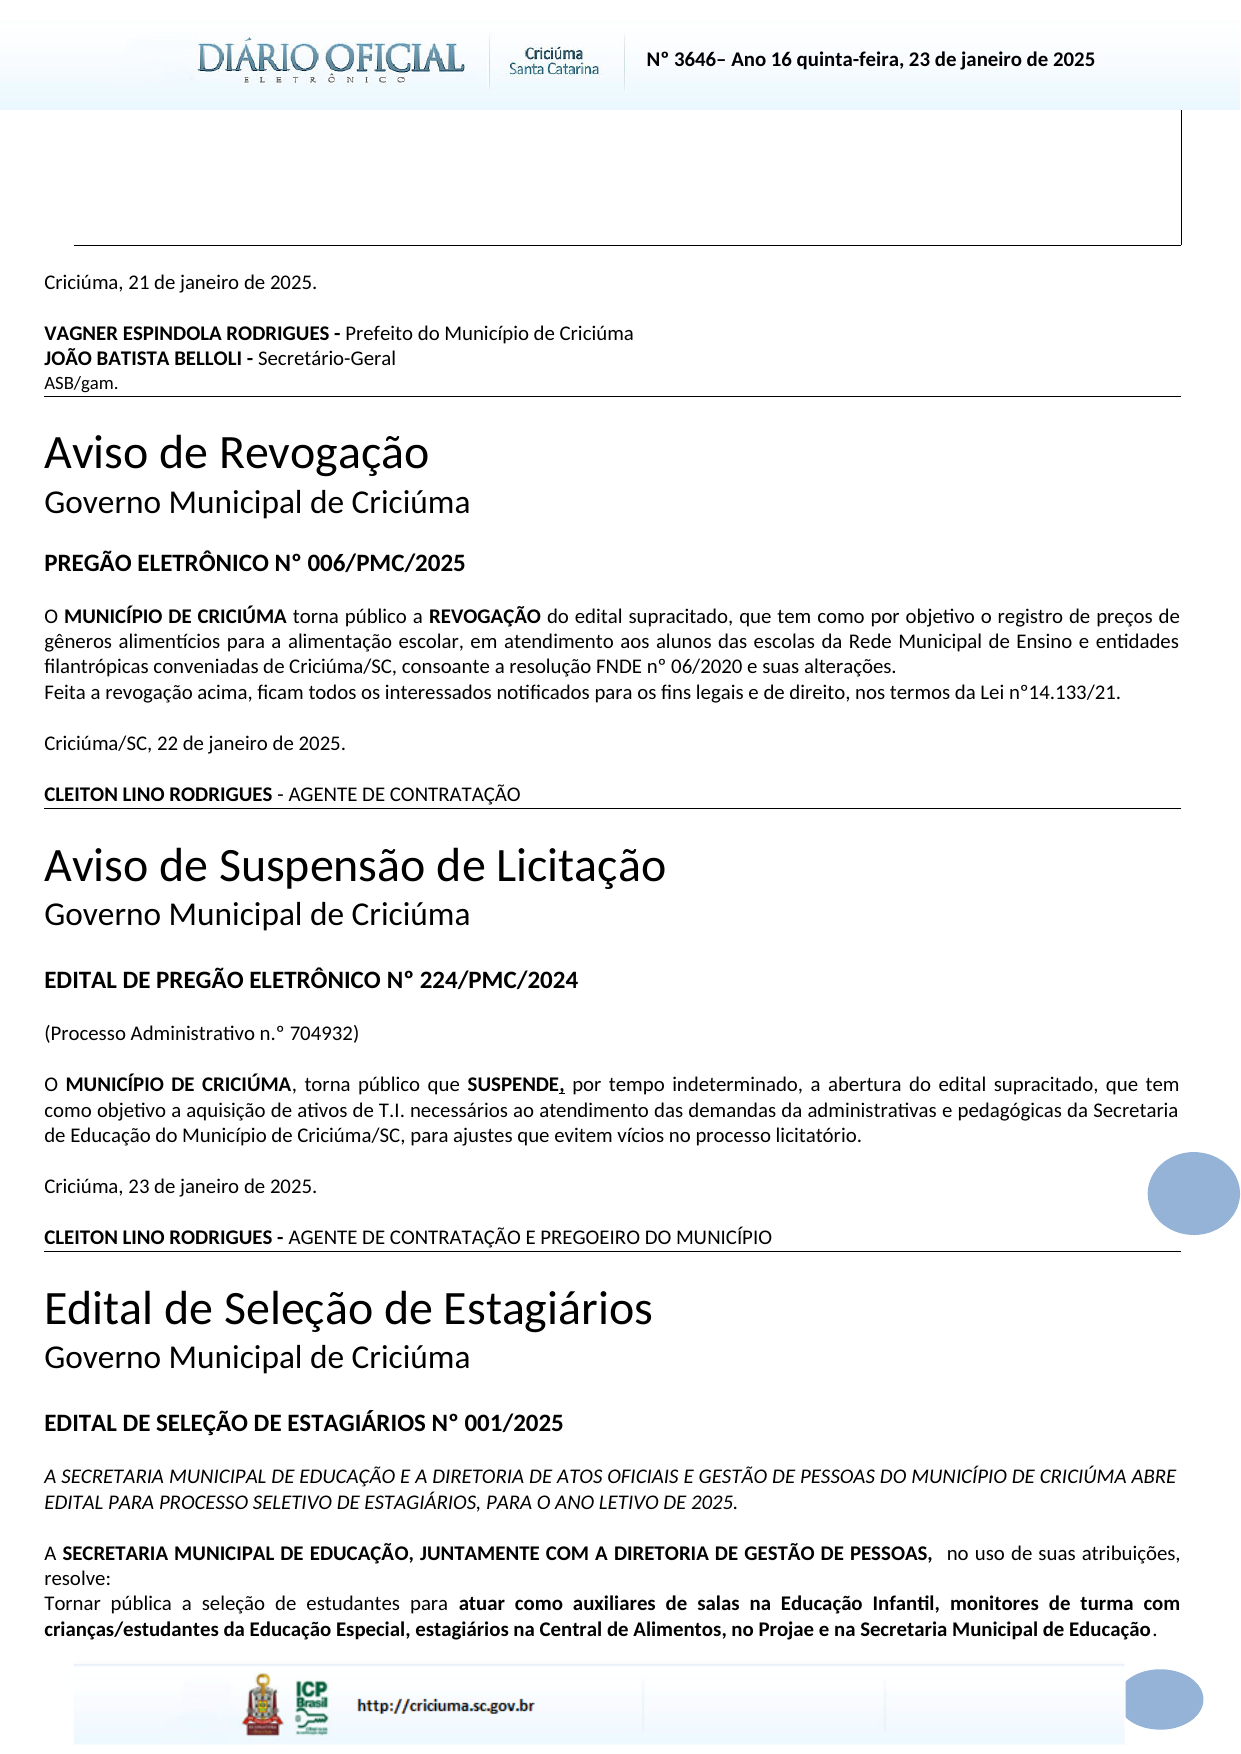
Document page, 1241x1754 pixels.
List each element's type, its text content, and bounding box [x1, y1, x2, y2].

text Feita a revogação acima, ficam todos os interessados notificados para os fins legais e de direito, nos termos da Lei nº14.133/21. [44, 679, 1181, 704]
text JOÃO BATISTA BELLOLI - Secretário-Geral [44, 345, 1181, 371]
text Criciúma, 23 de janeiro de 2025. [44, 1173, 1153, 1198]
text Governo Municipal de Criciúma [44, 893, 1181, 934]
text (Processo Administrativo n.º 704932) [44, 1021, 1174, 1046]
text Governo Municipal de Criciúma [44, 481, 1181, 522]
text EDITAL DE SELEÇÃO DE ESTAGIÁRIOS Nº 001/2025 [44, 1408, 1181, 1438]
text Governo Municipal de Criciúma [44, 1336, 1181, 1377]
text EDITAL DE PREGÃO ELETRÔNICO Nº 224/PMC/2024 [44, 964, 1181, 995]
text Aviso de Suspensão de Licitação [44, 835, 1181, 893]
text O MUNICÍPIO DE CRICIÚMA, torna público que SUSPENDE, por tempo indeterminado, a abertura do edital supracitado, que tem como objetivo a aquisição de ativos de T.I. necessários ao atendimento das demandas da administrativas e pedagógicas da Secretaria de Educação do Município de Criciúma/SC, para ajustes que evitem vícios no processo licitatório. [44, 1071, 1181, 1148]
text O MUNICÍPIO DE CRICIÚMA torna público a REVOGAÇÃO do edital supracitado, que tem como por objetivo o registro de preços de gêneros alimentícios para a alimentação escolar, em atendimento aos alunos das escolas da Rede Municipal de Ensino e entidades filantrópicas conveniadas de Criciúma/SC, consoante a resolução FNDE nº 06/2020 e suas alterações. [44, 603, 1181, 679]
text VAGNER ESPINDOLA RODRIGUES - Prefeito do Município de Criciúma [44, 320, 1181, 345]
text Criciúma/SC, 22 de janeiro de 2025. [44, 730, 1181, 755]
text Criciúma, 21 de janeiro de 2025. [44, 269, 1181, 294]
text ASB/gam. [44, 371, 1181, 396]
text CLEITON LINO RODRIGUES - AGENTE DE CONTRATAÇÃO E PREGOEIRO DO MUNICÍPIO [44, 1224, 1181, 1251]
text Tornar pública a seleção de estudantes para atuar como auxiliares de salas na Educação Infantil, monitores de turma com crianças/estudantes da Educação Especial, estagiários na Central de Alimentos, no Projae e na Secretaria Municipal de Educação. [44, 1591, 1181, 1641]
text PREGÃO ELETRÔNICO Nº 006/PMC/2025 [44, 547, 1181, 577]
text A SECRETARIA MUNICIPAL DE EDUCAÇÃO, JUNTAMENTE COM A DIRETORIA DE GESTÃO DE PESSOAS, no uso de suas atribuições, resolve: [44, 1540, 1181, 1591]
text A SECRETARIA MUNICIPAL DE EDUCAÇÃO E A DIRETORIA DE ATOS OFICIAIS E GESTÃO DE PESSOAS DO MUNICÍPIO DE CRICIÚMA ABRE EDITAL PARA PROCESSO SELETIVO DE ESTAGIÁRIOS, PARA O ANO LETIVO DE 2025. [44, 1463, 1181, 1514]
text Edital de Seleção de Estagiários [44, 1278, 1181, 1336]
text CLEITON LINO RODRIGUES - AGENTE DE CONTRATAÇÃO [44, 781, 1181, 808]
text Aviso de Revogação [44, 422, 1181, 481]
